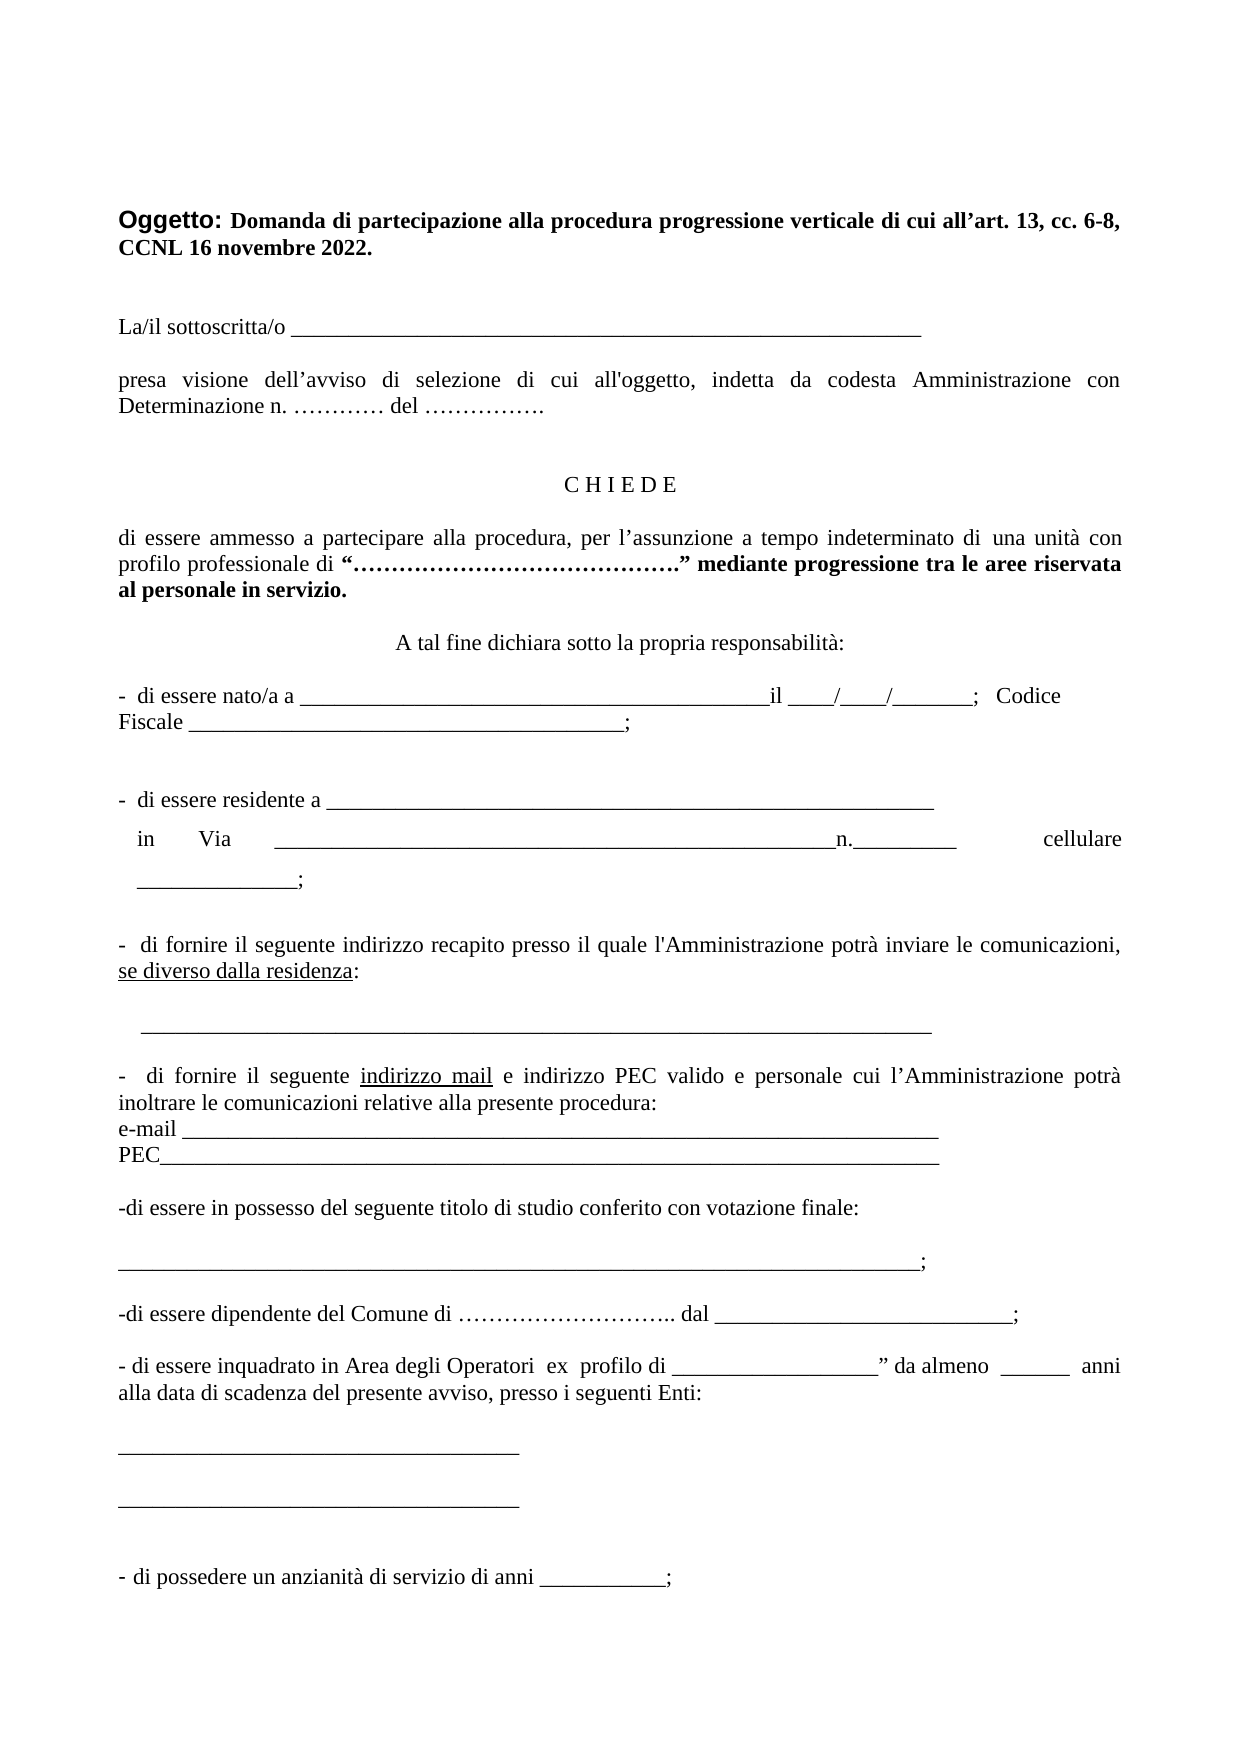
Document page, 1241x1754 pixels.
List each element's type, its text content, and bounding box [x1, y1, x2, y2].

text C H I E D E [118, 471, 1122, 497]
text di essere ammesso a partecipare alla procedura, per l’assunzione a tempo indeterminato di una unità con profilo professionale di “…………………………………….” mediante progressione tra le aree riservata al personale in servizio. [118, 524, 1122, 603]
text ___________________________________ [118, 1484, 1122, 1511]
text La/il sottoscritta/o _______________________________________________________ [118, 313, 1122, 339]
text -di essere in possesso del seguente titolo di studio conferito con votazione finale: [118, 1194, 1122, 1221]
text ______________________________________________________________________; [118, 1247, 1122, 1273]
text - di fornire il seguente indirizzo recapito presso il quale l'Amministrazione potrà inviare le comunicazioni, se diverso dalla residenza: [118, 931, 1122, 983]
text _____________________________________________________________________ [118, 1010, 1122, 1036]
list di possedere un anzianità di servizio di anni ___________; [118, 1563, 1122, 1590]
text presa visione dell’avviso di selezione di cui all'oggetto, indetta da codesta Amministrazione con Determinazione n. ………… del ……………. [118, 366, 1122, 418]
text e-mail __________________________________________________________________ [118, 1115, 1122, 1142]
text - di fornire il seguente indirizzo mail e indirizzo PEC valido e personale cui l’Amministrazione potrà inoltrare le comunicazioni relative alla presente procedura: [118, 1062, 1122, 1115]
text ___________________________________ [118, 1431, 1122, 1458]
text in Via _________________________________________________n._________ cellulare ______________; [137, 825, 1122, 891]
text -di essere dipendente del Comune di ……………………….. dal __________________________; [118, 1300, 1122, 1326]
text PEC____________________________________________________________________ [118, 1142, 1122, 1168]
text A tal fine dichiara sotto la propria responsabilità: [118, 629, 1122, 656]
text Oggetto: Domanda di partecipazione alla procedura progressione verticale di cui all’art. 13, cc. 6-8, CCNL 16 novembre 2022. [118, 205, 1122, 260]
text - di essere residente a _____________________________________________________ [118, 786, 1122, 812]
text - di essere nato/a a _________________________________________il ____/____/_______; Codice Fiscale ______________________________________; [118, 682, 1122, 734]
text - di essere inquadrato in Area degli Operatori ex profilo di __________________” da almeno ______ anni alla data di scadenza del presente avviso, presso i seguenti Enti: [118, 1352, 1122, 1405]
